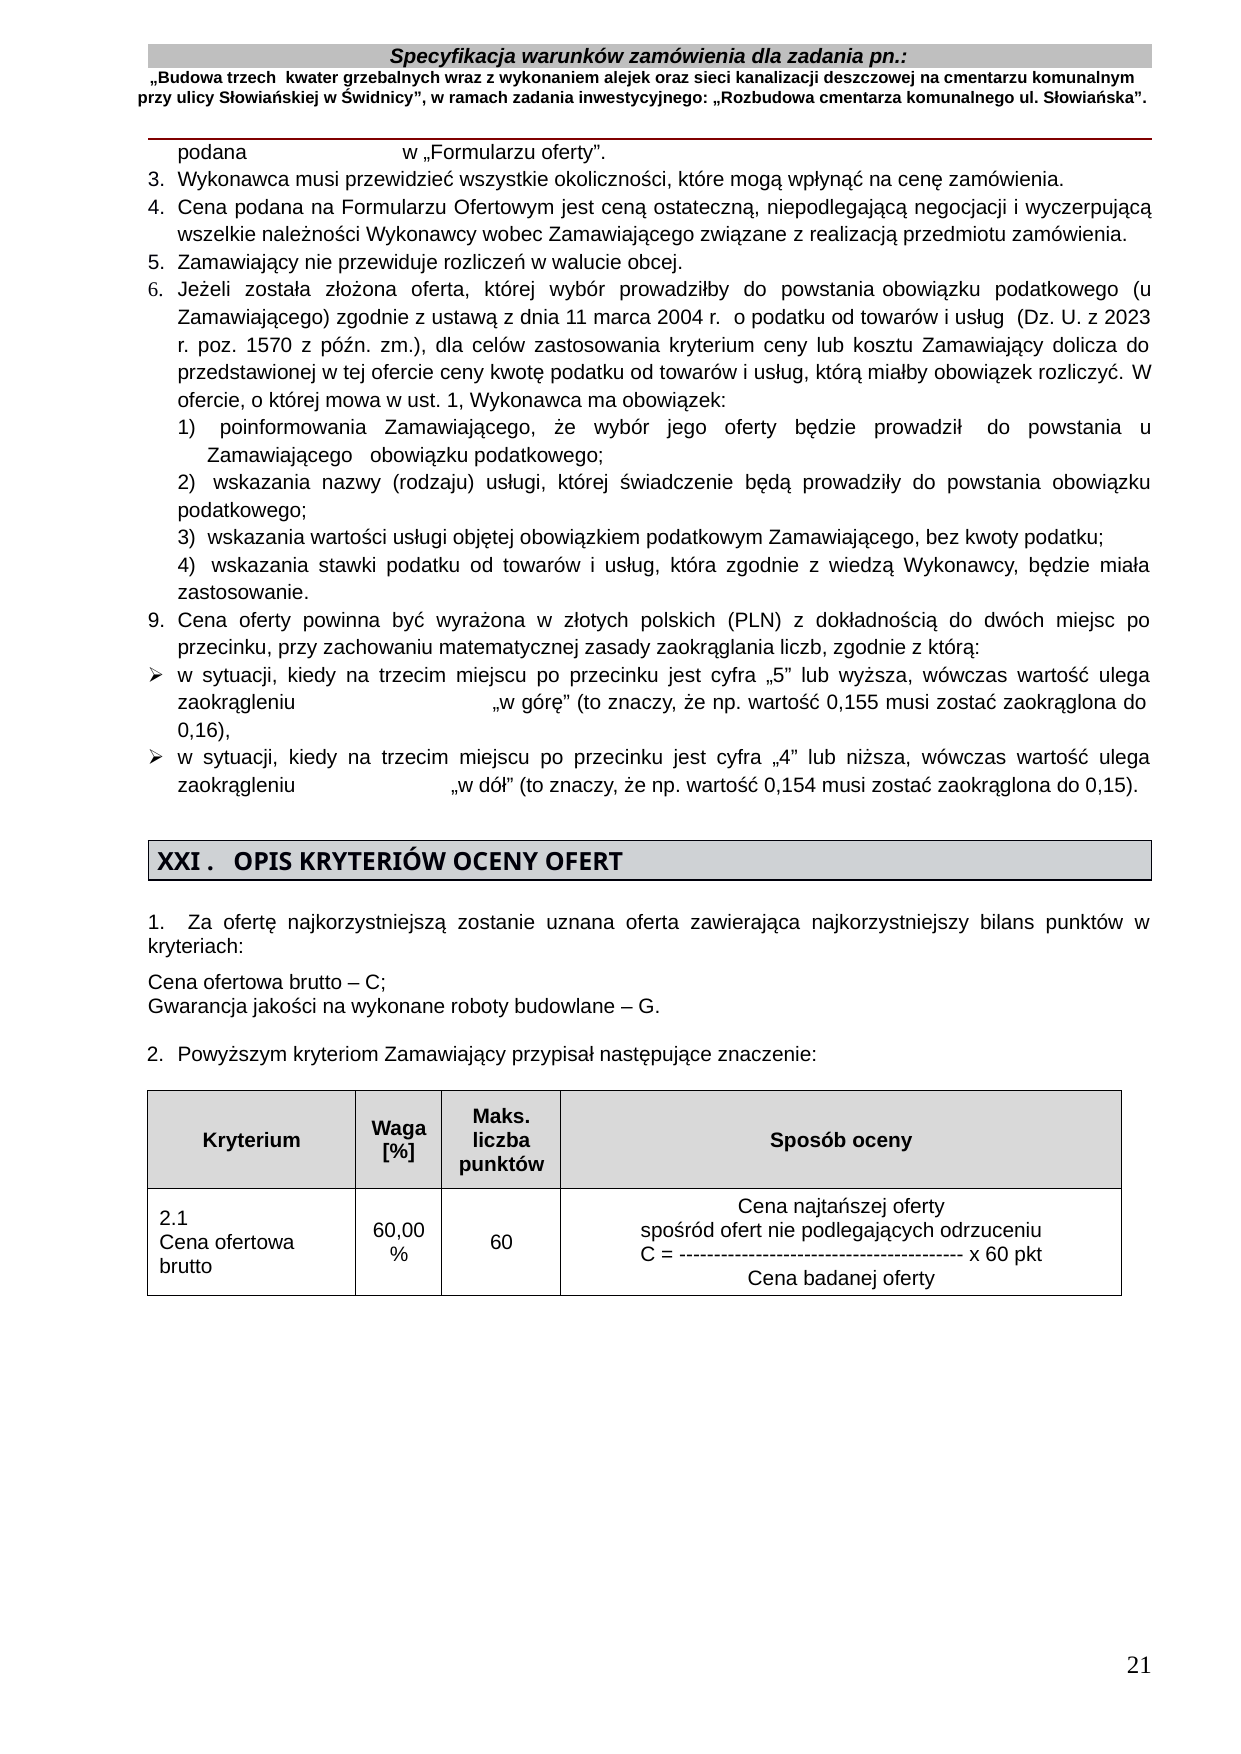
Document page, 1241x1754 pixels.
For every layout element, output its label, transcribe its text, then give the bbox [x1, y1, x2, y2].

table_cell 60 [442, 1189, 560, 1295]
text 1. Za ofertę najkorzystniejszą zostanie uznana oferta zawierająca najkorzystniejszy bilans punktów w kryteriach: [148, 910, 1152, 958]
list Jeżeli została złożona oferta, której wybór prowadziłby do powstania obowiązku podatkowego (u Zamawiającego) zgodnie z ustawą z dnia 11 marca 2004 r. o podatku od towarów i usług (Dz. U. z 2023 r. poz. 1570 z późn. zm.), dla celów zastosowania kryterium ceny lub kosztu Zamawiający dolicza do przedstawionej w tej ofercie ceny kwotę podatku od towarów i usług, którą miałby obowiązek rozliczyć. W ofercie, o której mowa w ust. 1, Wykonawca ma obowiązek: [148, 277, 1152, 411]
table_cell Cena najtańszej oferty spośród ofert nie podlegających odrzuceniu C = ----------------------------------------- x 60 pkt Cena badanej oferty [561, 1189, 1121, 1295]
text Cena ofertowa brutto – C; [148, 970, 1152, 994]
text 1) poinformowania Zamawiającego, że wybór jego oferty będzie prowadził do powstania u Zamawiającego obowiązku podatkowego; [177, 415, 1152, 466]
table_header Sposób oceny [561, 1091, 1121, 1188]
list w sytuacji, kiedy na trzecim miejscu po przecinku jest cyfra „4” lub niższa, wówczas wartość ulega zaokrągleniu „w dół” (to znaczy, że np. wartość 0,154 musi zostać zaokrąglona do 0,15). [148, 745, 1152, 797]
list Zamawiający nie przewiduje rozliczeń w walucie obcej. [148, 250, 1152, 274]
list w sytuacji, kiedy na trzecim miejscu po przecinku jest cyfra „5” lub wyższa, wówczas wartość ulega zaokrągleniu „w górę” (to znaczy, że np. wartość 0,155 musi zostać zaokrąglona do 0,16), [148, 662, 1152, 742]
table_cell 2.1 Cena ofertowa brutto [148, 1189, 355, 1295]
table_header Kryterium [148, 1091, 355, 1188]
text Gwarancja jakości na wykonane roboty budowlane – G. [148, 994, 1152, 1018]
table_header Waga [%] [356, 1091, 441, 1188]
text 2) wskazania nazwy (rodzaju) usługi, której świadczenie będą prowadziły do powstania obowiązku podatkowego; [177, 470, 1152, 521]
list Cena podana na Formularzu Ofertowym jest ceną ostateczną, niepodlegającą negocjacji i wyczerpującą wszelkie należności Wykonawcy wobec Zamawiającego związane z realizacją przedmiotu zamówienia. [148, 195, 1152, 246]
subtitle XXI . OPIS KRYTERIÓW OCENY OFERT [149, 841, 1151, 879]
text 4) wskazania stawki podatku od towarów i usług, która zgodnie z wiedzą Wykonawcy, będzie miała zastosowanie. [177, 552, 1152, 604]
list Wykonawca musi przewidzieć wszystkie okoliczności, które mogą wpłynąć na cenę zamówienia. [148, 167, 1152, 191]
table_cell 60,00% [356, 1189, 441, 1295]
list Cena oferty powinna być wyrażona w złotych polskich (PLN) z dokładnością do dwóch miejsc po przecinku, przy zachowaniu matematycznej zasady zaokrąglania liczb, zgodnie z którą: [148, 607, 1152, 659]
list Powyższym kryteriom Zamawiający przypisał następujące znaczenie: [147, 1042, 1152, 1066]
text 3) wskazania wartości usługi objętej obowiązkiem podatkowym Zamawiającego, bez kwoty podatku; [177, 525, 1152, 549]
table_header Maks. liczba punktów [442, 1091, 560, 1188]
list podana w „Formularzu oferty”. [148, 140, 1152, 164]
